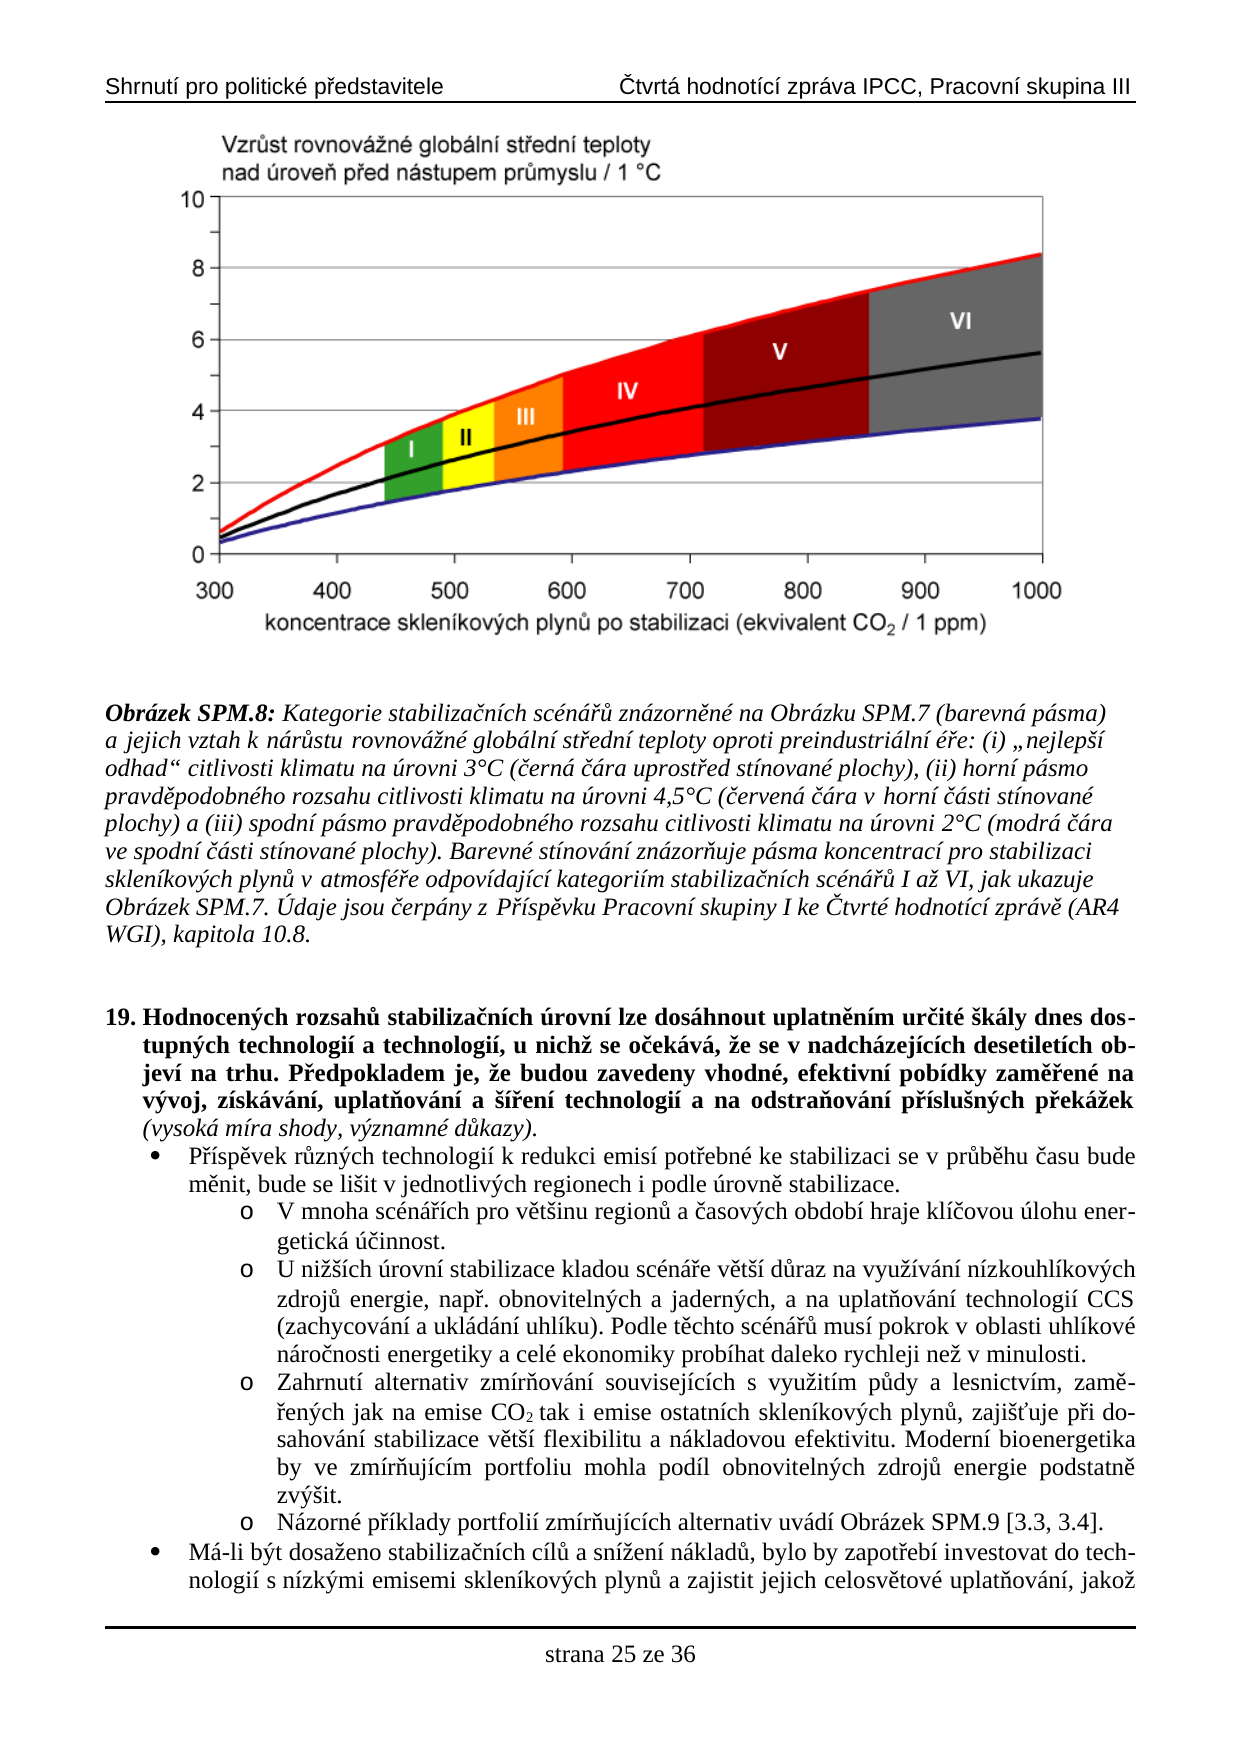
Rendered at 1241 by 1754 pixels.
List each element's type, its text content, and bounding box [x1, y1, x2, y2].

picture [177, 132, 1064, 644]
subtitle Hodnocených rozsahů stabilizačních úrovní lze dosáhnout uplatněním určité škály dnes dos­tupných technologií a technologií, u nichž se očekává, že se v nadcházejí­cích desetiletích ob­jeví na trhu. Předpokladem je, že budou zavedeny vhodné, efektivní pobídky zaměřené na vývoj, získávání, uplatňování a šíření technologií a na odstraňování příslušných překážek (vysoká míra shody, významné důkazy). [105, 1003, 1136, 1142]
list U nižších úrovní stabilizace kladou scénáře větší důraz na využívání níz­kouhlíkových zdrojů energie, např. obnovitelných a jaderných, a na uplatňování technologií CCS (za­chycování a ukládání uhlíku). Podle těchto scénářů musí pokrok v oblasti uhlíkové náročnosti energetiky a celé ekonomiky probíhat daleko rychleji než v minulosti. [239, 1255, 1136, 1368]
list Příspěvek různých technologií k redukci emisí potřebné ke stabilizaci se v průběhu času bude měnit, bude se lišit v jednotlivých regionech i podle úrovně stabi­lizace. [151, 1142, 1136, 1197]
subtitle Obrázek SPM.8: Kategorie stabilizačních scénářů znázorněné na Obrázku SPM.7 (barevná pásma) a jejich vztah k nárůstu rovnovážné globální střední teploty oproti preindustriální éře: (i) „nejlepší od­had“ citlivosti klimatu na úrovni 3°C (černá čára uprostřed stínované plochy), (ii) horní pásmo prav­děpodobného rozsahu citlivosti klimatu na úrovni 4,5°C (čer­vená čára v horní části stínované plochy) a (iii) spodní pásmo pravděpodobného rozsahu citlivosti klimatu na úrovni 2°C (modrá čára ve spodní části stínované plochy). Barevné stínování znázorňuje pásma koncentrací pro stabilizaci skleníkových plynů v atmosféře od­povídající kategoriím stabilizačních scénářů I až VI, jak ukazuje Obrázek SPM.7. Údaje jsou čerpány z Příspěvku Pracovní skupiny I ke Čtvrté hodnotící zprávě (AR4 WGI), kapito­la 10.8. [105, 699, 1136, 948]
list V mnoha scénářích pro většinu regionů a časových období hraje klíčovou úlohu ener­getická účinnost. [239, 1197, 1136, 1255]
list Názorné příklady portfolií zmírňujících alternativ uvádí Obrázek SPM.9 [3.3, 3.4]. [239, 1508, 1136, 1538]
list Má-li být dosaženo stabilizačních cílů a snížení nákladů, bylo by zapotřebí in­vestovat do tech­nologií s nízkými emisemi skleníkových plynů a zajistit jejich celo­světové uplatňování, jakož [151, 1538, 1136, 1594]
list Zahrnutí alternativ zmírňování souvisejících s využitím půdy a lesnictvím, zamě­řených jak na emise CO2 tak i emise ostatních skleníkových plynů, zajišťuje při do­sahování stabilizace větší flexibilitu a nákladovou efektivitu. Moderní bio­energetika by ve zmírňujícím portfoliu mohla podíl obnovitelných zdrojů energie podstatně zvýšit. [239, 1368, 1136, 1508]
